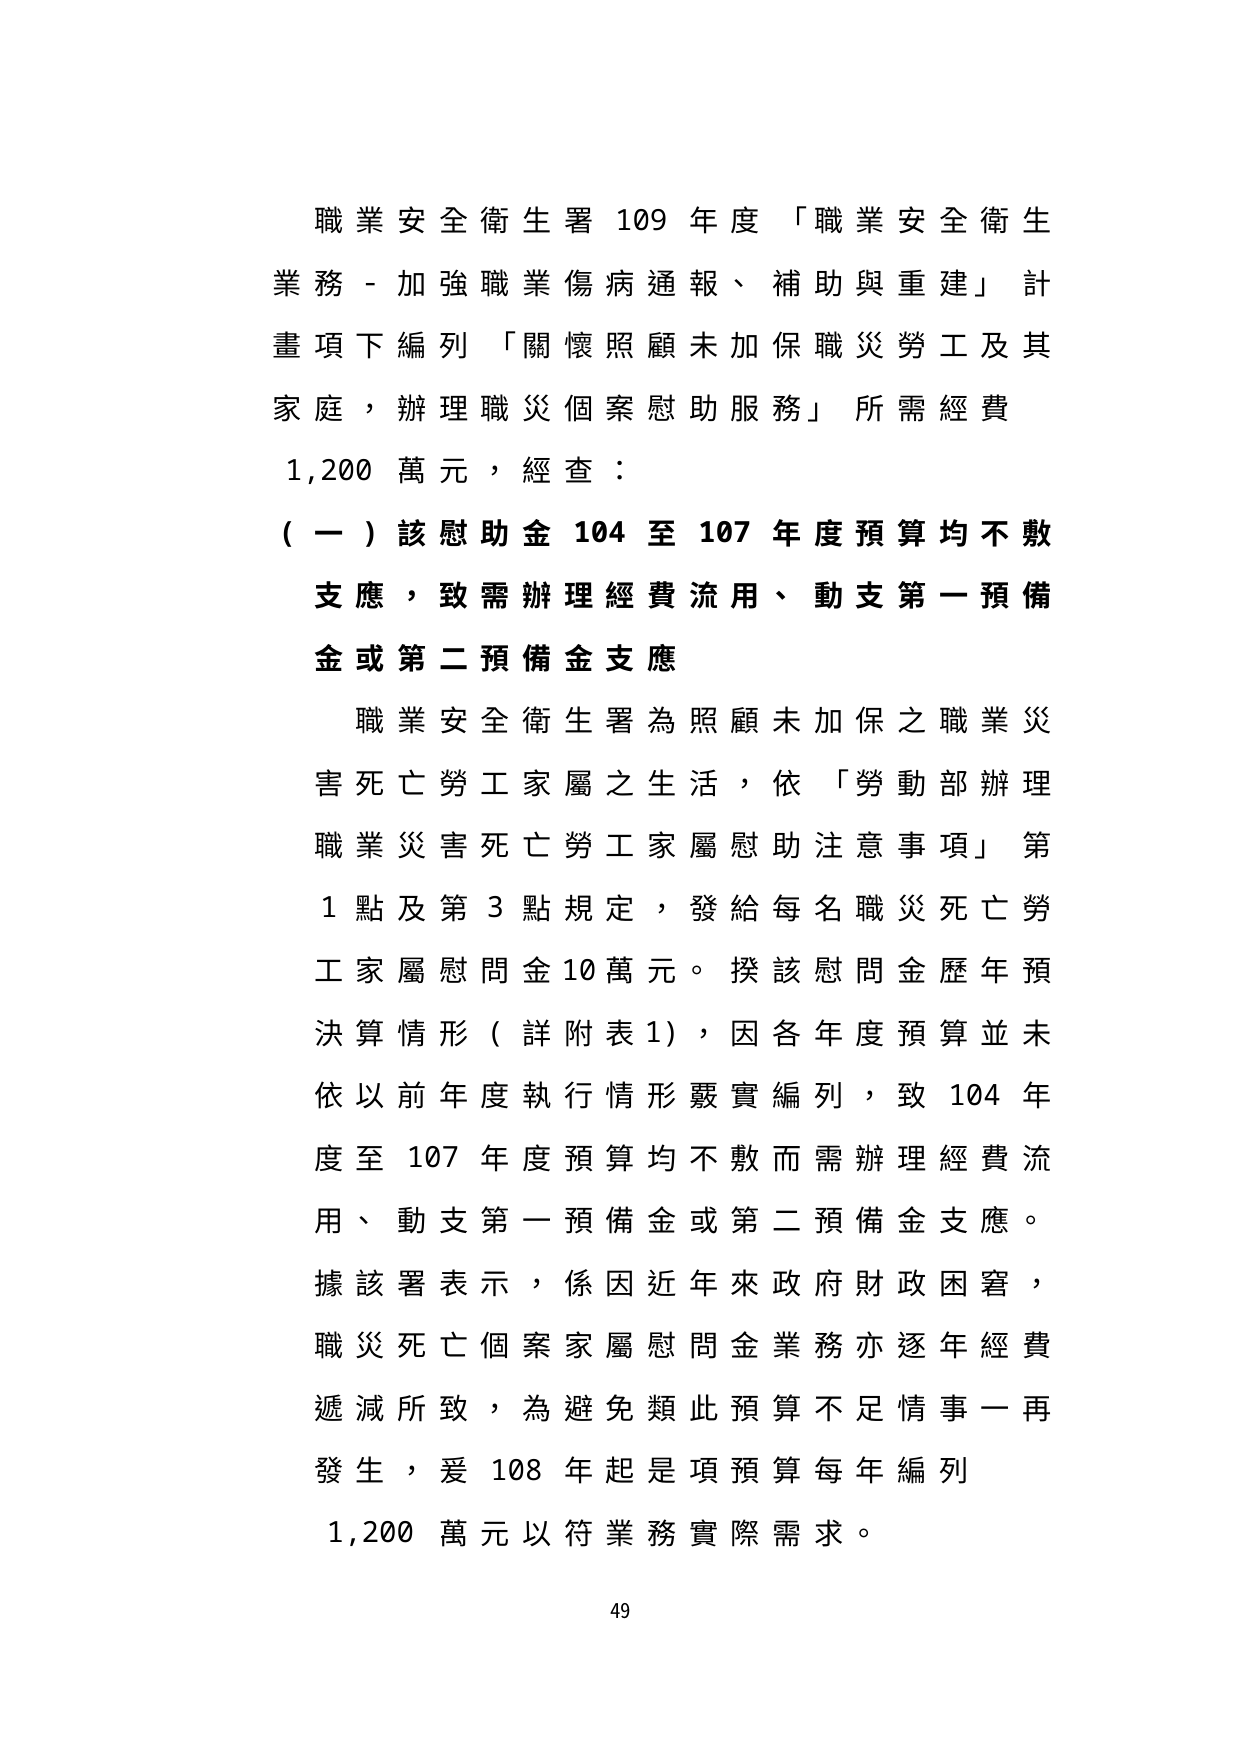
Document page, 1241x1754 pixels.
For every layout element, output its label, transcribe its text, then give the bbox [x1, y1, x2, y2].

text (一)該慰助金104至107年度預算均不敷支應，致需辦理經費流用、動支第一預備金或第二預備金支應 [242, 490, 1058, 677]
text 職業安全衛生署為照顧未加保之職業災害死亡勞工家屬之生活，依「勞動部辦理職業災害死亡勞工家屬慰助注意事項」第1點及第3點規定，發給每名職災死亡勞工家屬慰問金10萬元。揆該慰問金歷年預決算情形(詳附表1)，因各年度預算並未依以前年度執行情形覈實編列，致104年度至107年度預算均不敷而需辦理經費流用、動支第一預備金或第二預備金支應。據該署表示，係因近年來政府財政困窘，職災死亡個案家屬慰問金業務亦逐年經費遞減所致，為避免類此預算不足情事一再發生，爰108年起是項預算每年編列1,200萬元以符業務實際需求。 [271, 677, 1058, 1552]
text 職業安全衛生署109年度「職業安全衛生業務-加強職業傷病通報、補助與重建」計畫項下編列「關懷照顧未加保職災勞工及其家庭，辦理職災個案慰助服務」所需經費1,200萬元，經查： [242, 177, 1058, 490]
